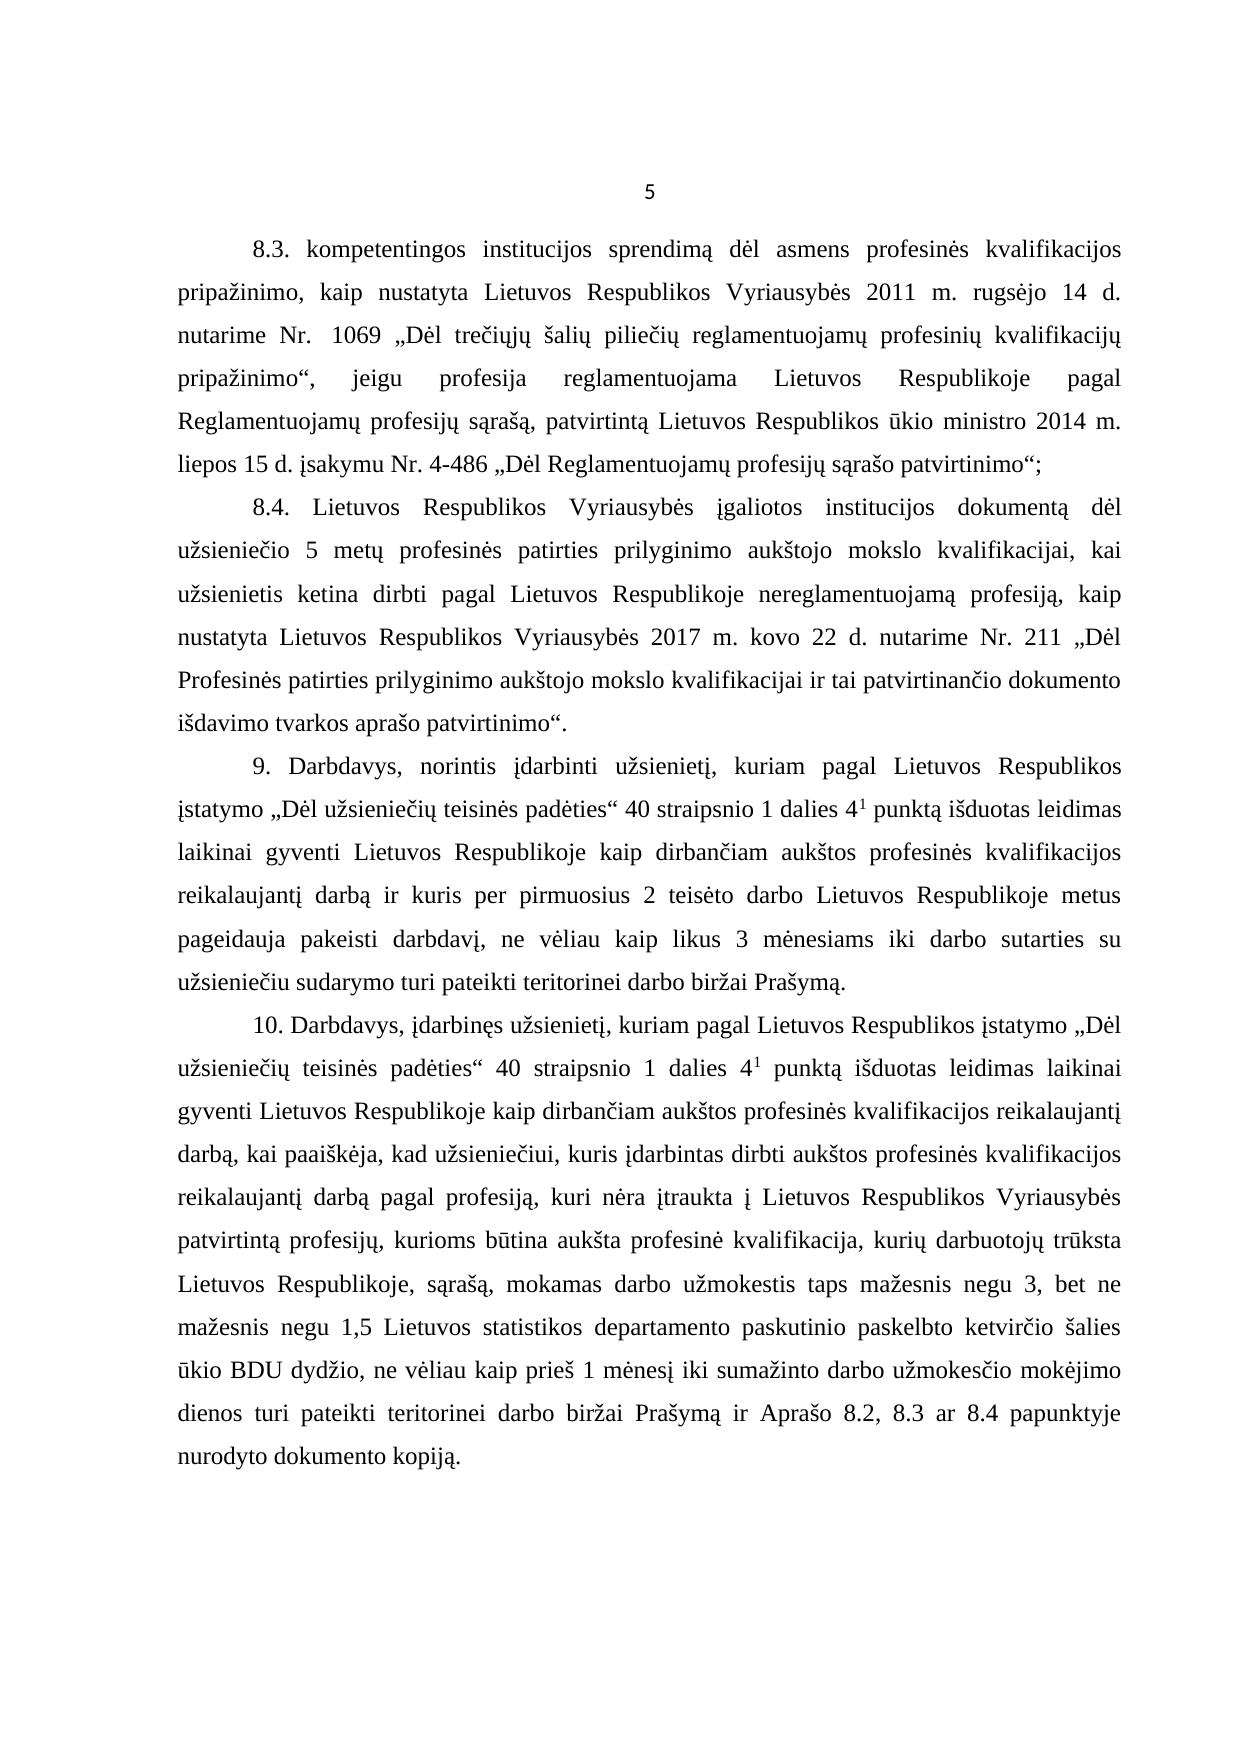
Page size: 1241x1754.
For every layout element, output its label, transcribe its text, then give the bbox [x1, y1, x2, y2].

text 9. Darbdavys, norintis įdarbinti užsienietį, kuriam pagal Lietuvos Respublikos įstatymo „Dėl užsieniečių teisinės padėties“ 40 straipsnio 1 dalies 41 punktą išduotas leidimas laikinai gyventi Lietuvos Respublikoje kaip dirbančiam aukštos profesinės kvalifikacijos reikalaujantį darbą ir kuris per pirmuosius 2 teisėto darbo Lietuvos Respublikoje metus pageidauja pakeisti darbdavį, ne vėliau kaip likus 3 mėnesiams iki darbo sutarties su užsieniečiu sudarymo turi pateikti teritorinei darbo biržai Prašymą. [177, 751, 1122, 996]
text 8.4. Lietuvos Respublikos Vyriausybės įgaliotos institucijos dokumentą dėl užsieniečio 5 metų profesinės patirties prilyginimo aukštojo mokslo kvalifikacijai, kai užsienietis ketina dirbti pagal Lietuvos Respublikoje nereglamentuojamą profesiją, kaip nustatyta Lietuvos Respublikos Vyriausybės 2017 m. kovo 22 d. nutarime Nr. 211 „Dėl Profesinės patirties prilyginimo aukštojo mokslo kvalifikacijai ir tai patvirtinančio dokumento išdavimo tvarkos aprašo patvirtinimo“. [177, 492, 1122, 737]
text 10. Darbdavys, įdarbinęs užsienietį, kuriam pagal Lietuvos Respublikos įstatymo „Dėl užsieniečių teisinės padėties“ 40 straipsnio 1 dalies 41 punktą išduotas leidimas laikinai gyventi Lietuvos Respublikoje kaip dirbančiam aukštos profesinės kvalifikacijos reikalaujantį darbą, kai paaiškėja, kad užsieniečiui, kuris įdarbintas dirbti aukštos profesinės kvalifikacijos reikalaujantį darbą pagal profesiją, kuri nėra įtraukta į Lietuvos Respublikos Vyriausybės patvirtintą profesijų, kurioms būtina aukšta profesinė kvalifikacija, kurių darbuotojų trūksta Lietuvos Respublikoje, sąrašą, mokamas darbo užmokestis taps mažesnis negu 3, bet ne mažesnis negu 1,5 Lietuvos statistikos departamento paskutinio paskelbto ketvirčio šalies ūkio BDU dydžio, ne vėliau kaip prieš 1 mėnesį iki sumažinto darbo užmokesčio mokėjimo dienos turi pateikti teritorinei darbo biržai Prašymą ir Aprašo 8.2, 8.3 ar 8.4 papunktyje nurodyto dokumento kopiją. [177, 1010, 1122, 1470]
text 8.3. kompetentingos institucijos sprendimą dėl asmens profesinės kvalifikacijos pripažinimo, kaip nustatyta Lietuvos Respublikos Vyriausybės 2011 m. rugsėjo 14 d. nutarime Nr. 1069 „Dėl trečiųjų šalių piliečių reglamentuojamų profesinių kvalifikacijų pripažinimo“, jeigu profesija reglamentuojama Lietuvos Respublikoje pagal Reglamentuojamų profesijų sąrašą, patvirtintą Lietuvos Respublikos ūkio ministro 2014 m. liepos 15 d. įsakymu Nr. 4-486 „Dėl Reglamentuojamų profesijų sąrašo patvirtinimo“; [177, 234, 1122, 478]
